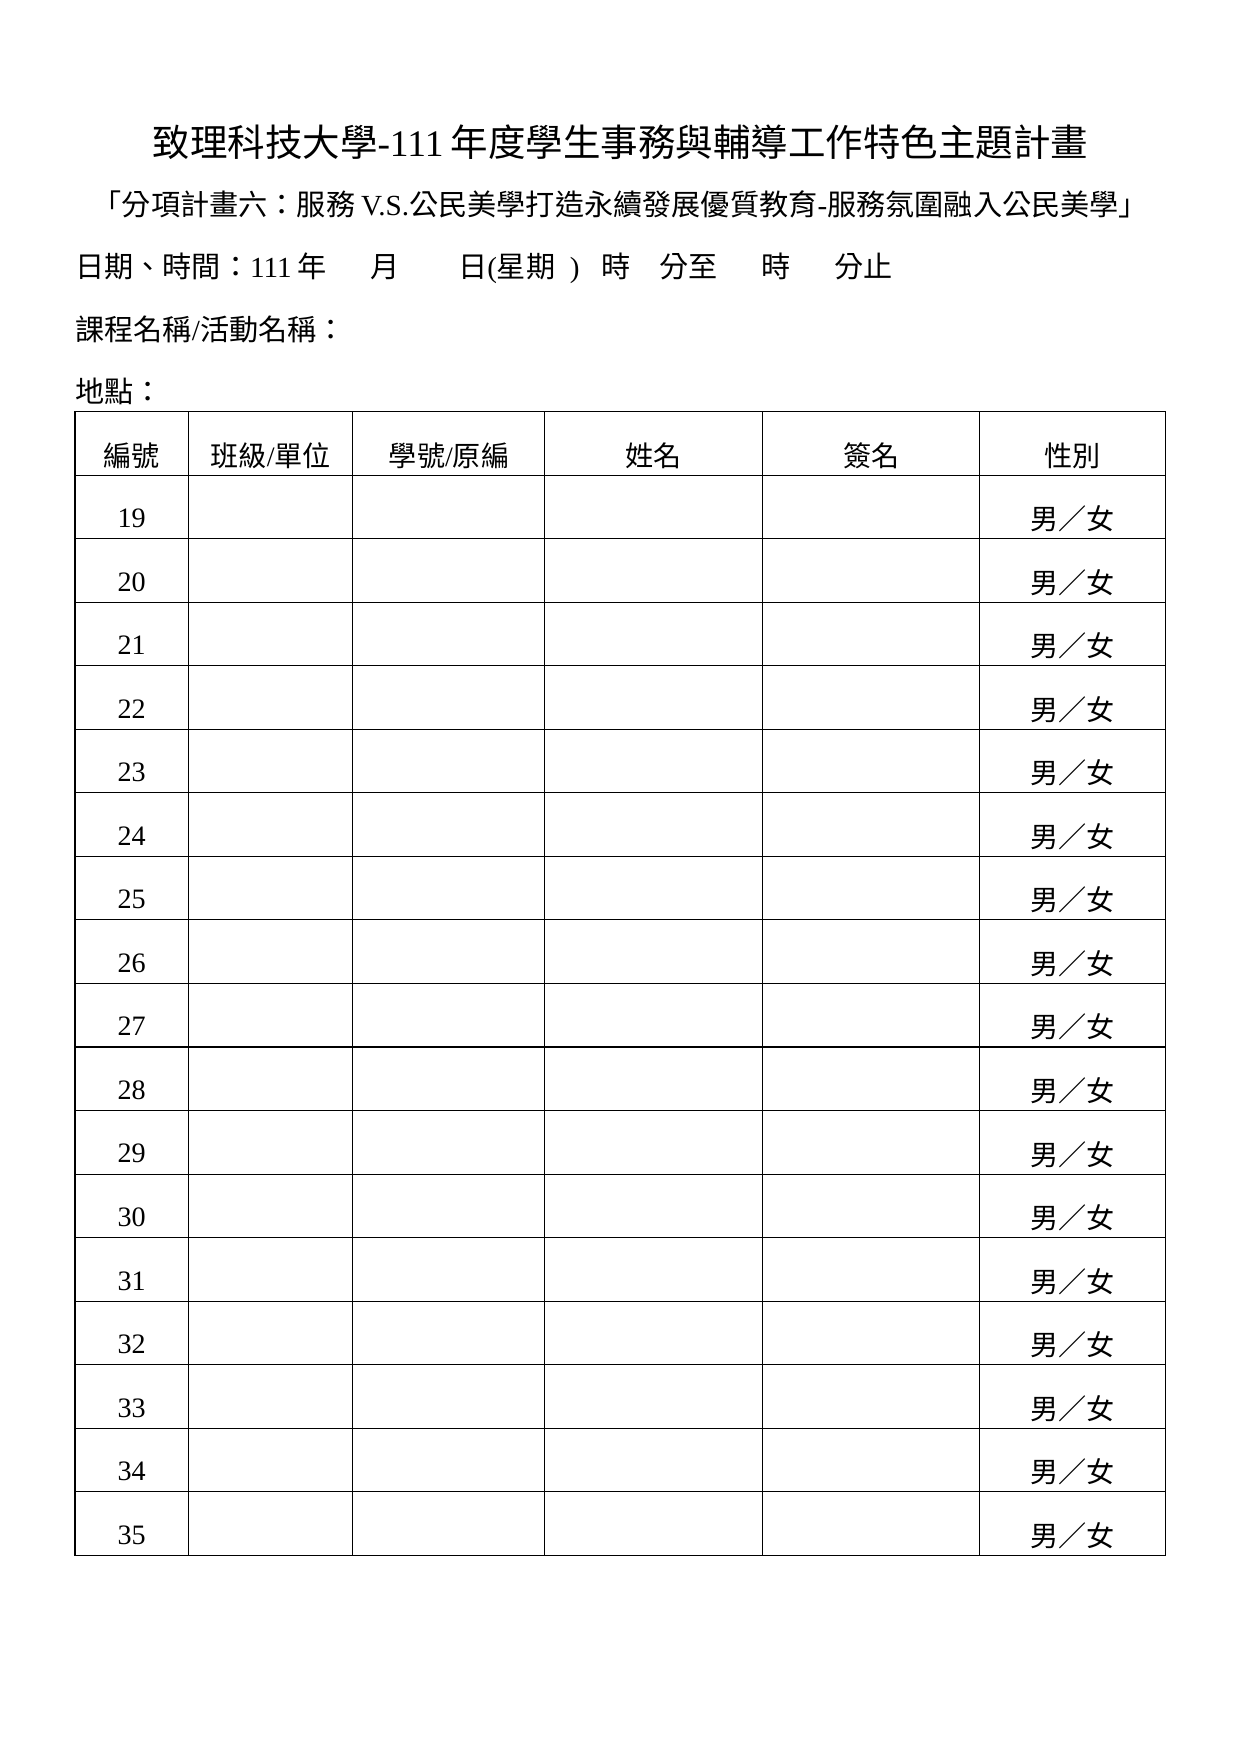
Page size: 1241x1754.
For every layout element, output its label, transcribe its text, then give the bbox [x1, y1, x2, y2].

table_header 姓名 [545, 412, 762, 474]
table_cell [545, 603, 762, 665]
table_cell [353, 1365, 544, 1428]
table_header 簽名 [763, 412, 979, 474]
table_cell [763, 1175, 979, 1237]
table_cell 男／女 [980, 666, 1165, 729]
table_cell 男／女 [980, 1238, 1165, 1301]
table_cell [763, 1365, 979, 1428]
table_cell [763, 603, 979, 665]
table_cell [353, 920, 544, 983]
table_cell [763, 539, 979, 602]
table_cell [545, 1111, 762, 1173]
table_header 班級/單位 [189, 412, 352, 474]
table_cell [353, 539, 544, 602]
table_cell 19 [76, 476, 188, 538]
table_cell [763, 984, 979, 1046]
table_cell 28 [76, 1048, 188, 1110]
text 課程名稱/活動名稱： [75, 286, 1165, 348]
table_cell [189, 1111, 352, 1173]
table_cell [763, 857, 979, 919]
table_cell [545, 1365, 762, 1428]
table_cell 男／女 [980, 476, 1165, 538]
table_cell [545, 984, 762, 1046]
table_cell 23 [76, 730, 188, 792]
table_cell 31 [76, 1238, 188, 1301]
table_cell [763, 1111, 979, 1173]
table_cell [353, 984, 544, 1046]
table_cell 33 [76, 1365, 188, 1428]
table_cell [763, 1238, 979, 1301]
table_cell [763, 730, 979, 792]
text 致理科技大學-111年度學生事務與輔導工作特色主題計畫 [75, 98, 1165, 161]
table_cell 35 [76, 1492, 188, 1555]
table_cell [545, 730, 762, 792]
table_cell 男／女 [980, 730, 1165, 792]
table_cell [189, 666, 352, 729]
table_cell 男／女 [980, 1492, 1165, 1555]
table_cell 男／女 [980, 920, 1165, 983]
table_cell 34 [76, 1429, 188, 1491]
table_cell [189, 539, 352, 602]
table_cell [545, 1175, 762, 1237]
table_cell [545, 1238, 762, 1301]
table_cell [763, 1302, 979, 1364]
table_cell [353, 1238, 544, 1301]
table_cell [545, 1048, 762, 1110]
table_cell [189, 1365, 352, 1428]
table_cell [189, 476, 352, 538]
table_header 學號/原編 [353, 412, 544, 474]
table_cell 24 [76, 793, 188, 856]
table_cell [189, 1492, 352, 1555]
table_cell [545, 1492, 762, 1555]
table_cell [353, 603, 544, 665]
table_cell 男／女 [980, 539, 1165, 602]
table_cell 男／女 [980, 1175, 1165, 1237]
table_cell 男／女 [980, 1302, 1165, 1364]
table_cell [545, 1429, 762, 1491]
table_cell [189, 1048, 352, 1110]
table_cell 29 [76, 1111, 188, 1173]
table_cell [353, 1492, 544, 1555]
table_header 性別 [980, 412, 1165, 474]
table_cell 20 [76, 539, 188, 602]
table_cell 男／女 [980, 1048, 1165, 1110]
table_cell [545, 539, 762, 602]
table_cell [763, 793, 979, 856]
table_cell [763, 1492, 979, 1555]
table_cell [189, 857, 352, 919]
table_cell [545, 476, 762, 538]
table_cell [763, 1429, 979, 1491]
table_cell [353, 1111, 544, 1173]
table_cell 32 [76, 1302, 188, 1364]
table_cell [353, 1175, 544, 1237]
text 「分項計畫六：服務V.S.公民美學打造永續發展優質教育-服務氛圍融入公民美學」 [75, 161, 1165, 223]
table_header 編號 [76, 412, 188, 474]
table_cell 27 [76, 984, 188, 1046]
table_cell [189, 1302, 352, 1364]
table_cell [353, 1429, 544, 1491]
table_cell [763, 920, 979, 983]
table_cell 男／女 [980, 1429, 1165, 1491]
table_cell [189, 793, 352, 856]
table_cell 男／女 [980, 857, 1165, 919]
table_cell 男／女 [980, 603, 1165, 665]
table_cell [189, 920, 352, 983]
table_cell 21 [76, 603, 188, 665]
table_cell 男／女 [980, 984, 1165, 1046]
table_cell [353, 476, 544, 538]
table_cell [763, 1048, 979, 1110]
table_cell [353, 730, 544, 792]
table_cell 30 [76, 1175, 188, 1237]
table_cell 男／女 [980, 793, 1165, 856]
table_cell [189, 984, 352, 1046]
table_cell [353, 1302, 544, 1364]
table_cell 22 [76, 666, 188, 729]
text 地點： [75, 348, 1165, 411]
table_cell [353, 666, 544, 729]
text 日期、時間：111年 月 日(星期 ) 時 分至 時 分止 [75, 223, 1165, 286]
table_cell [353, 1048, 544, 1110]
table_cell [545, 793, 762, 856]
table_cell 26 [76, 920, 188, 983]
table_cell [763, 476, 979, 538]
table_cell 25 [76, 857, 188, 919]
table_cell [353, 857, 544, 919]
table_cell [189, 1175, 352, 1237]
table_cell [189, 1429, 352, 1491]
table_cell [545, 920, 762, 983]
table_cell [189, 1238, 352, 1301]
table_cell 男／女 [980, 1365, 1165, 1428]
table_cell 男／女 [980, 1111, 1165, 1173]
table_cell [545, 1302, 762, 1364]
table_cell [353, 793, 544, 856]
table_cell [545, 857, 762, 919]
table_cell [189, 603, 352, 665]
table_cell [763, 666, 979, 729]
table_cell [545, 666, 762, 729]
table_cell [189, 730, 352, 792]
